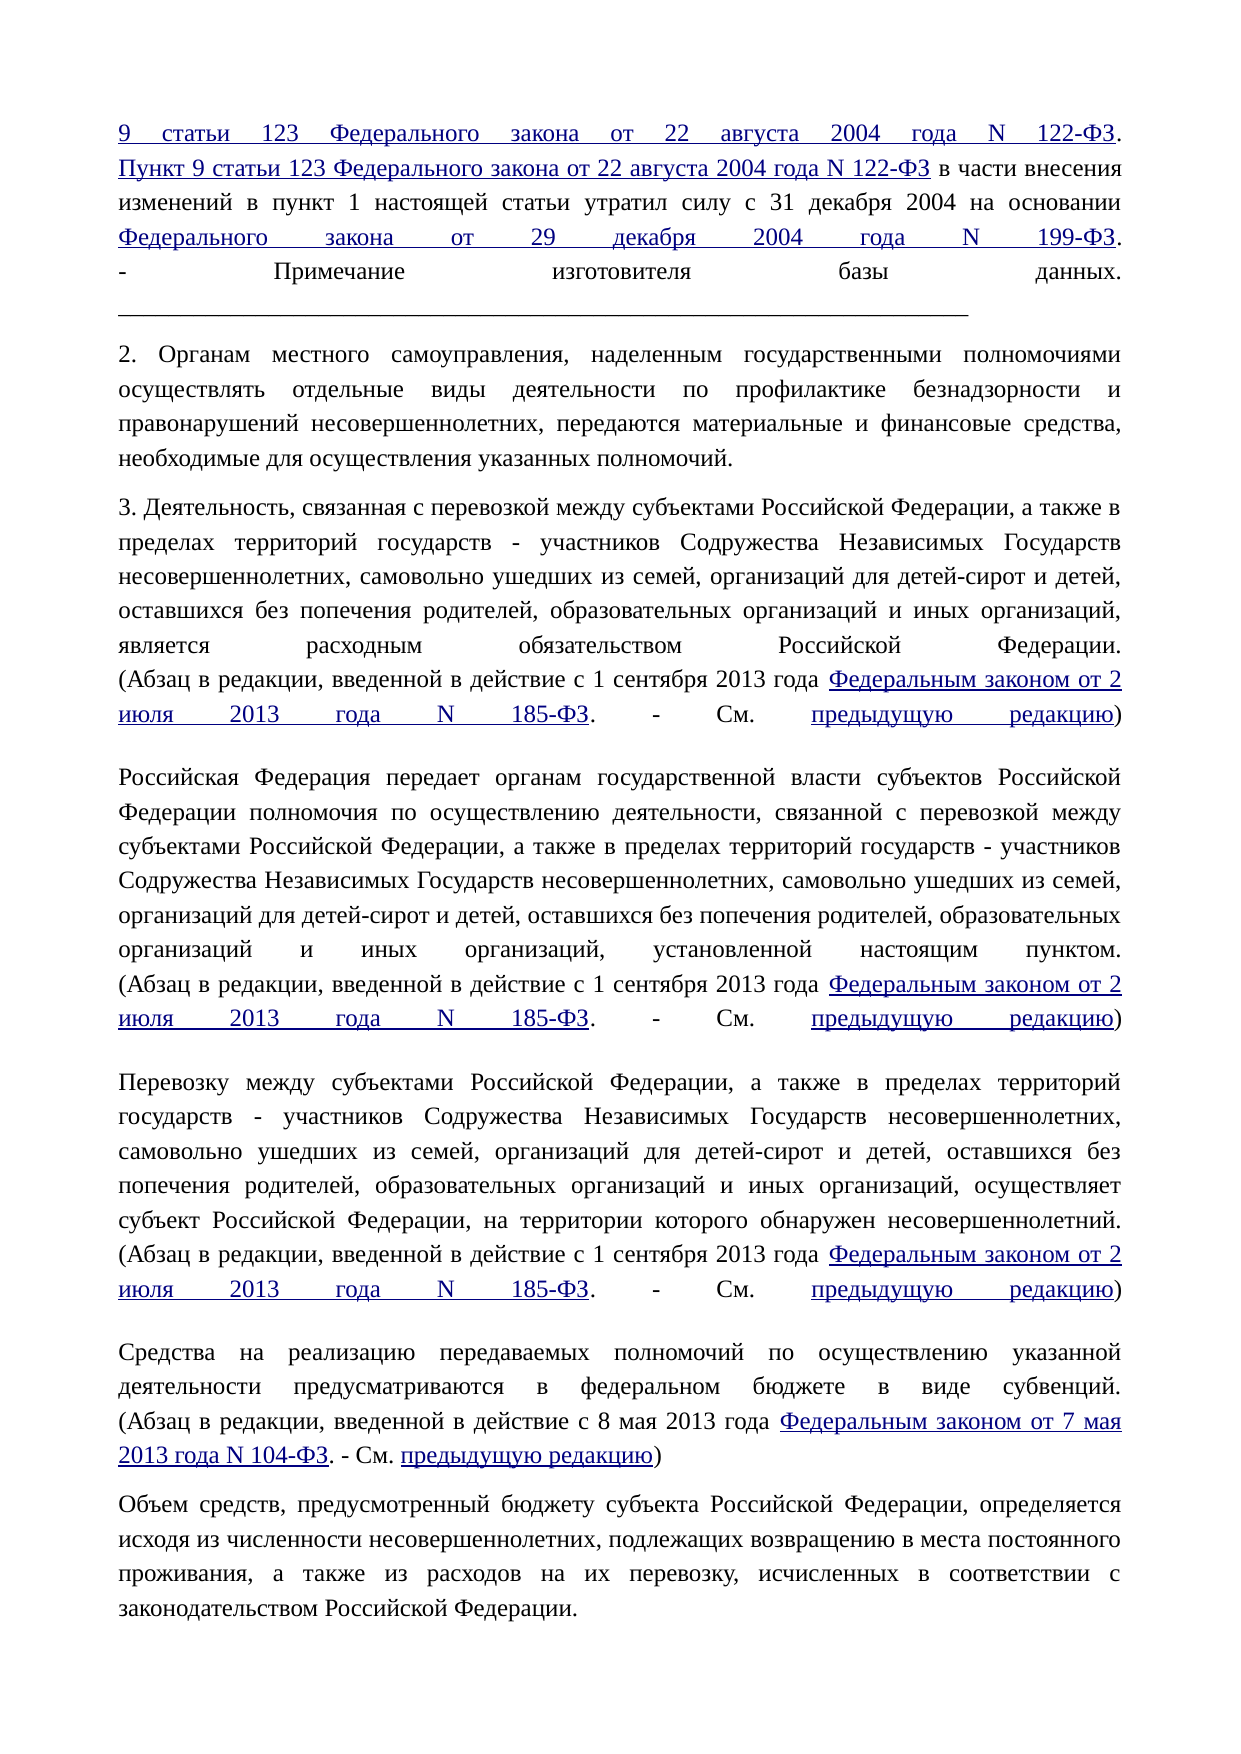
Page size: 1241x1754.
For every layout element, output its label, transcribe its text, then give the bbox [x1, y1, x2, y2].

text 9 статьи 123 Федерального закона от 22 августа 2004 года N 122-ФЗ. Пункт 9 статьи 123 Федерального закона от 22 августа 2004 года N 122-ФЗ в части внесения изменений в пункт 1 настоящей статьи утратил силу с 31 декабря 2004 на основании Федерального закона от 29 декабря 2004 года N 199-ФЗ. - Примечание изготовителя базы данных. ____________________________________________________________________ [118, 118, 1122, 319]
text 2. Органам местного самоуправления, наделенным государственными полномочиями осуществлять отдельные виды деятельности по профилактике безнадзорности и правонарушений несовершеннолетних, передаются материальные и финансовые средства, необходимые для осуществления указанных полномочий. [118, 339, 1122, 472]
text 3. Деятельность, связанная с перевозкой между субъектами Российской Федерации, а также в пределах территорий государств - участников Содружества Независимых Государств несовершеннолетних, самовольно ушедших из семей, организаций для детей-сирот и детей, оставшихся без попечения родителей, образовательных организаций и иных организаций, является расходным обязательством Российской Федерации. (Абзац в редакции, введенной в действие с 1 сентября 2013 года Федеральным законом от 2 июля 2013 года N 185-ФЗ. - См. предыдущую редакцию) Российская Федерация передает органам государственной власти субъектов Российской Федерации полномочия по осуществлению деятельности, связанной с перевозкой между субъектами Российской Федерации, а также в пределах территорий государств - участников Содружества Независимых Государств несовершеннолетних, самовольно ушедших из семей, организаций для детей-сирот и детей, оставшихся без попечения родителей, образовательных организаций и иных организаций, установленной настоящим пунктом. (Абзац в редакции, введенной в действие с 1 сентября 2013 года Федеральным законом от 2 июля 2013 года N 185-ФЗ. - См. предыдущую редакцию) Перевозку между субъектами Российской Федерации, а также в пределах территорий государств - участников Содружества Независимых Государств несовершеннолетних, самовольно ушедших из семей, организаций для детей-сирот и детей, оставшихся без попечения родителей, образовательных организаций и иных организаций, осуществляет субъект Российской Федерации, на территории которого обнаружен несовершеннолетний. (Абзац в редакции, введенной в действие с 1 сентября 2013 года Федеральным законом от 2 июля 2013 года N 185-ФЗ. - См. предыдущую редакцию) Средства на реализацию передаваемых полномочий по осуществлению указанной деятельности предусматриваются в федеральном бюджете в виде субвенций. (Абзац в редакции, введенной в действие с 8 мая 2013 года Федеральным законом от 7 мая 2013 года N 104-ФЗ. - См. предыдущую редакцию) [118, 492, 1122, 1469]
text Объем средств, предусмотренный бюджету субъекта Российской Федерации, определяется исходя из численности несовершеннолетних, подлежащих возвращению в места постоянного проживания, а также из расходов на их перевозку, исчисленных в соответствии с законодательством Российской Федерации. [118, 1489, 1122, 1622]
